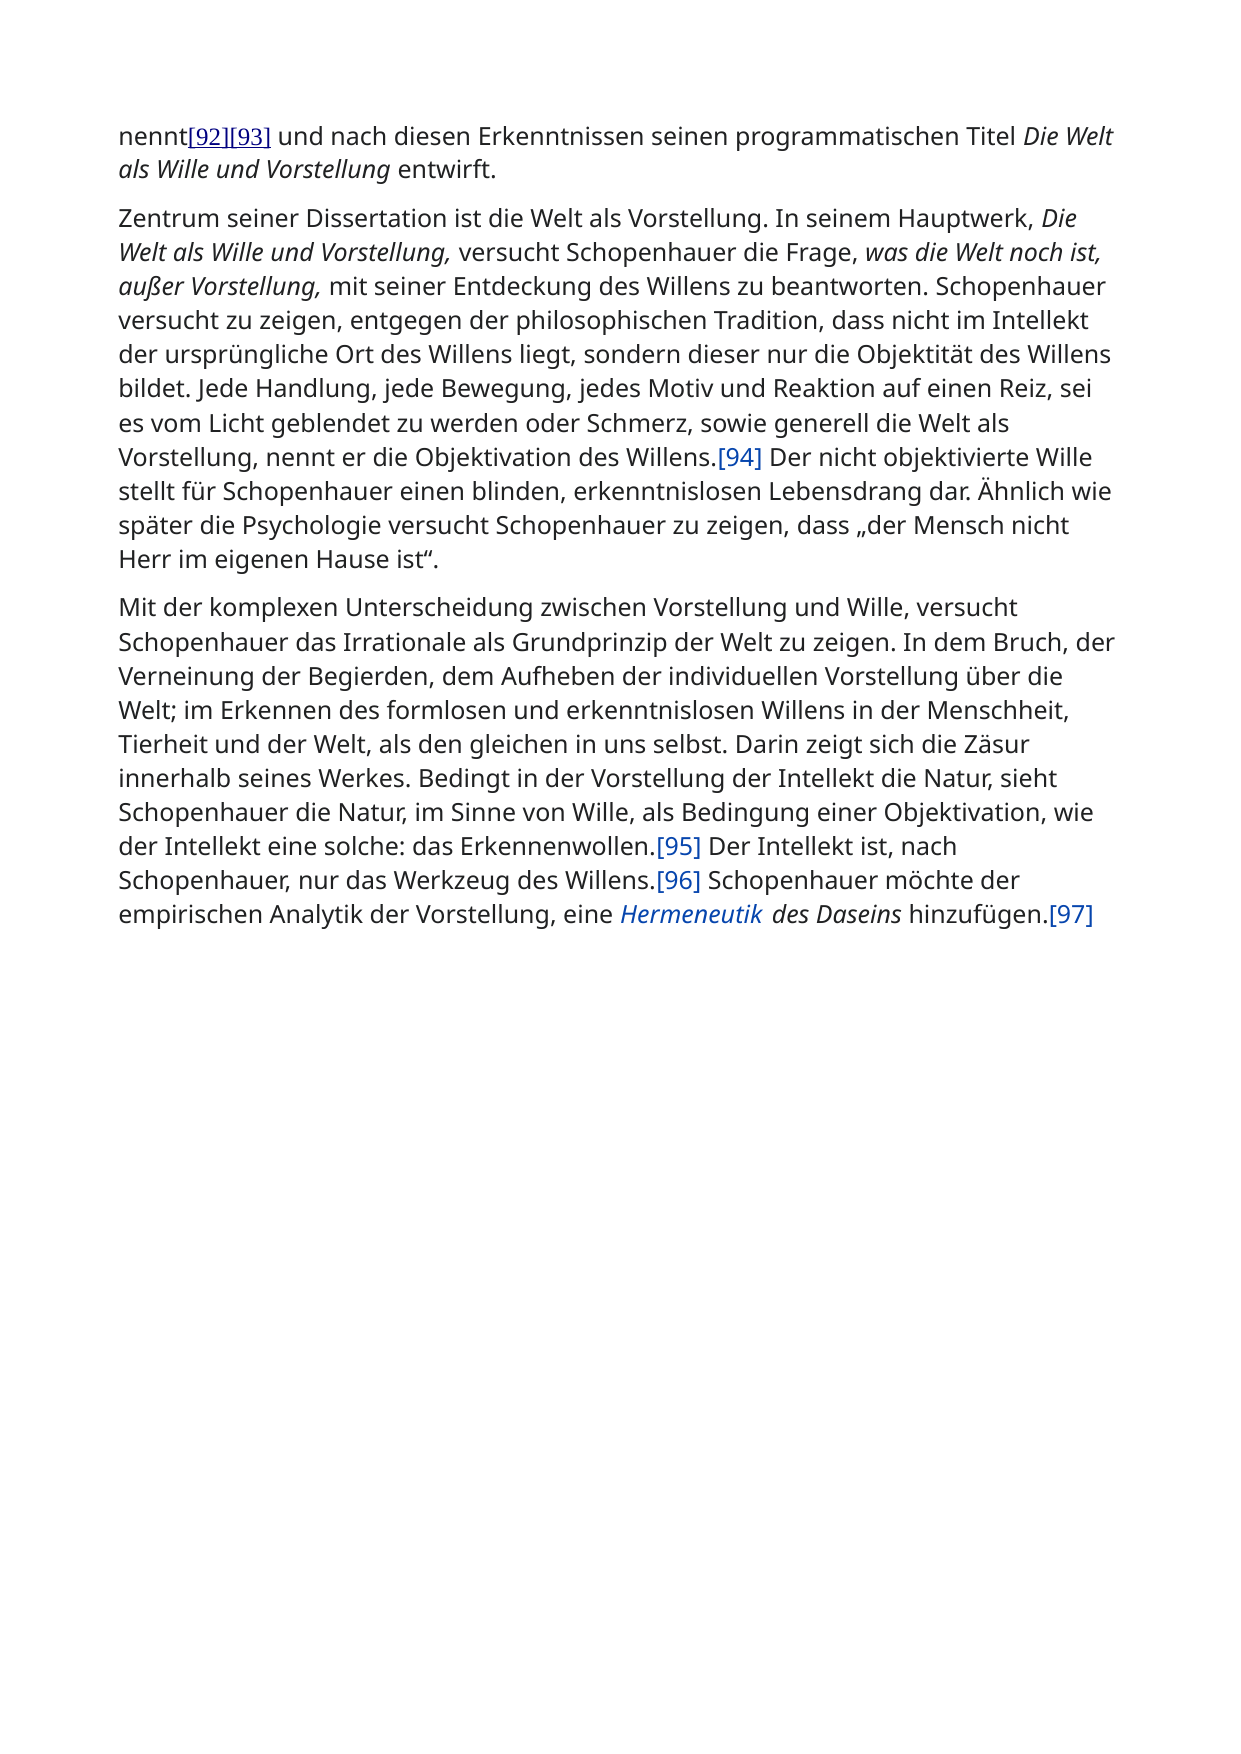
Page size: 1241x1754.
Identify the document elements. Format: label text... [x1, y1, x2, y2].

text nennt[92][93] und nach diesen Erkenntnissen seinen programmatischen Titel Die Welt als Wille und Vorstellung entwirft. [118, 118, 1122, 186]
text Mit der komplexen Unterscheidung zwischen Vorstellung und Wille, versucht Schopenhauer das Irrationale als Grundprinzip der Welt zu zeigen. In dem Bruch, der Verneinung der Begierden, dem Aufheben der individuellen Vorstellung über die Welt; im Erkennen des formlosen und erkenntnislosen Willens in der Menschheit, Tierheit und der Welt, als den gleichen in uns selbst. Darin zeigt sich die Zäsur innerhalb seines Werkes. Bedingt in der Vorstellung der Intellekt die Natur, sieht Schopenhauer die Natur, im Sinne von Wille, als Bedingung einer Objektivation, wie der Intellekt eine solche: das Erkennenwollen.[95] Der Intellekt ist, nach Schopenhauer, nur das Werkzeug des Willens.[96] Schopenhauer möchte der empirischen Analytik der Vorstellung, eine Hermeneutik des Daseins hinzufügen.[97] [118, 590, 1122, 931]
text Zentrum seiner Dissertation ist die Welt als Vorstellung. In seinem Hauptwerk, Die Welt als Wille und Vorstellung, versucht Schopenhauer die Frage, was die Welt noch ist, außer Vorstellung, mit seiner Entdeckung des Willens zu beantworten. Schopenhauer versucht zu zeigen, entgegen der philosophischen Tradition, dass nicht im Intellekt der ursprüngliche Ort des Willens liegt, sondern dieser nur die Objektität des Willens bildet. Jede Handlung, jede Bewegung, jedes Motiv und Reaktion auf einen Reiz, sei es vom Licht geblendet zu werden oder Schmerz, sowie generell die Welt als Vorstellung, nennt er die Objektivation des Willens.[94] Der nicht objektivierte Wille stellt für Schopenhauer einen blinden, erkenntnislosen Lebensdrang dar. Ähnlich wie später die Psychologie versucht Schopenhauer zu zeigen, dass „der Mensch nicht Herr im eigenen Hause ist“. [118, 201, 1122, 576]
